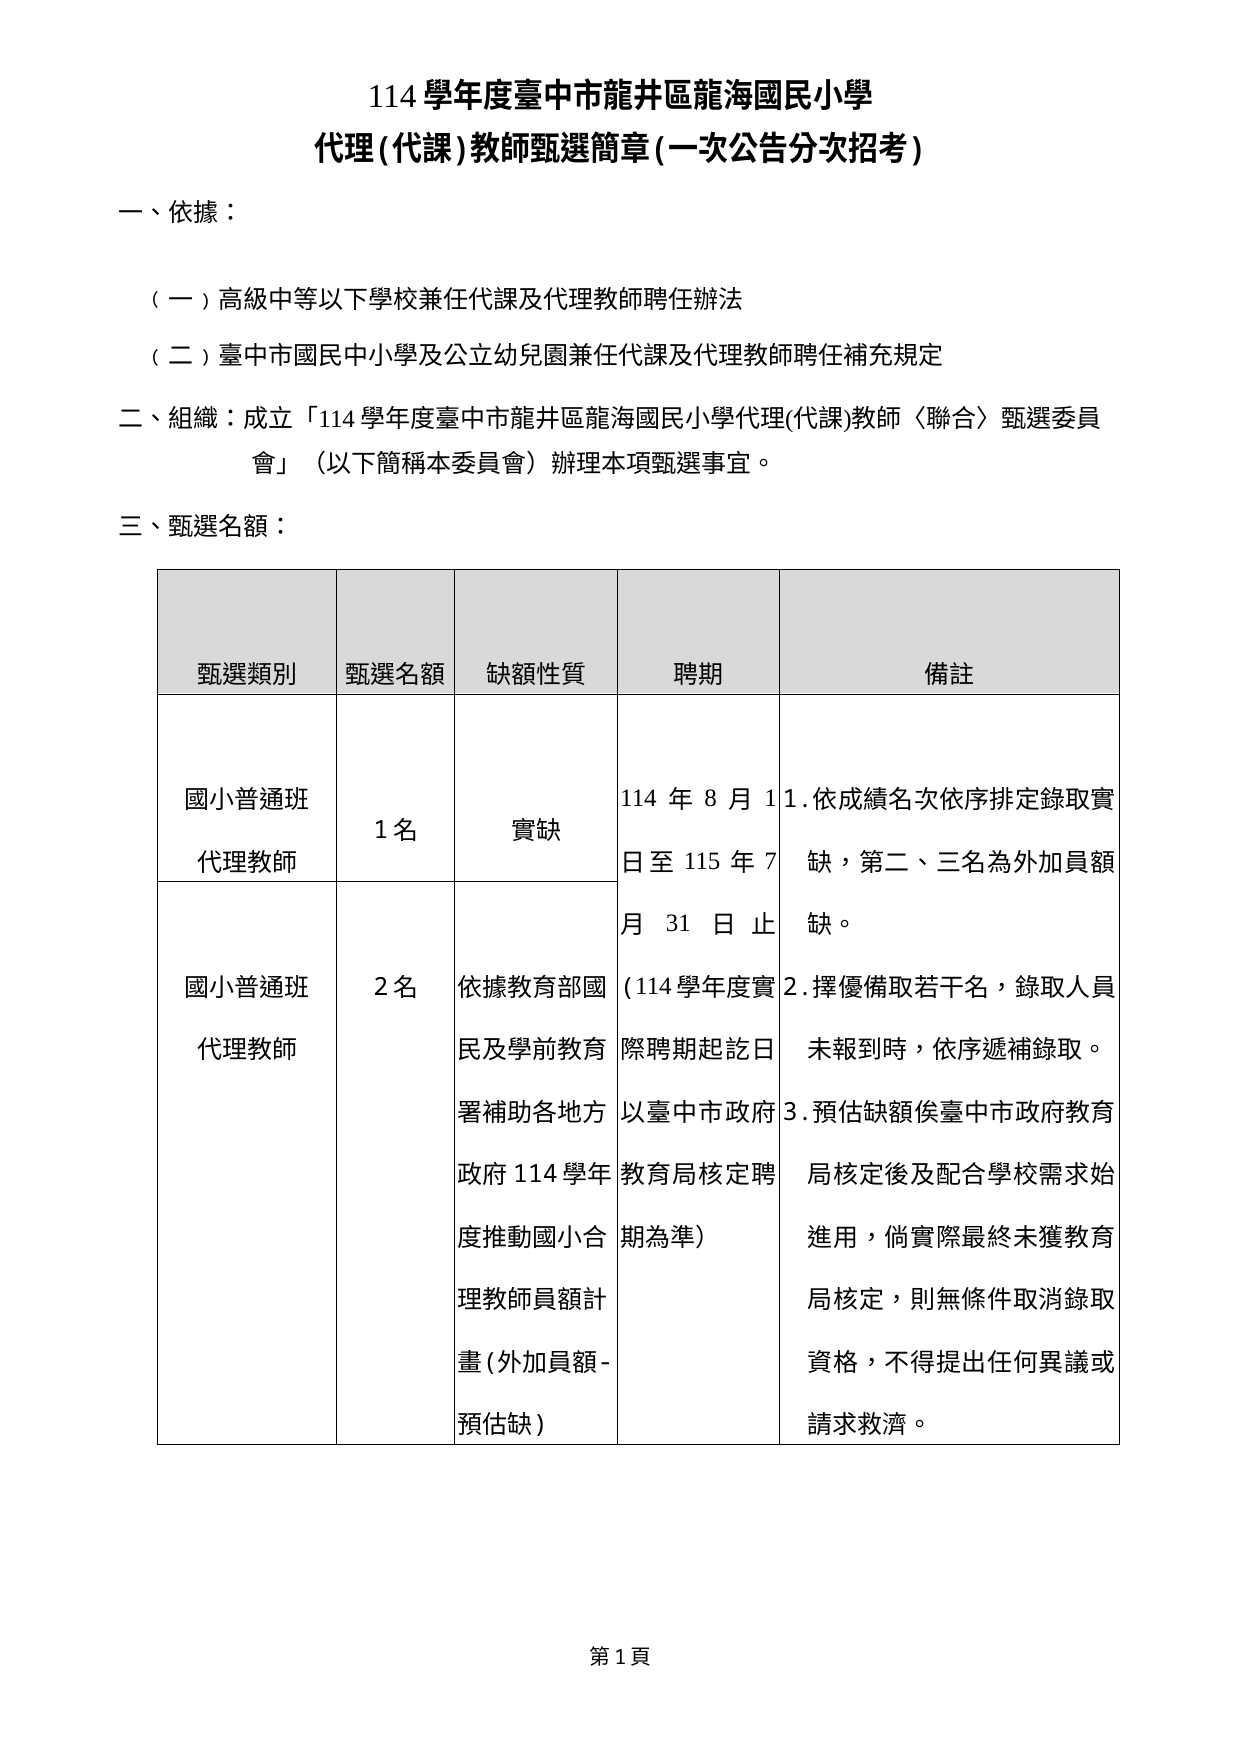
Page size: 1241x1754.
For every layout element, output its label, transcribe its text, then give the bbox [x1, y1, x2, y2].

table_header 聘期 [618, 570, 779, 693]
table_header 甄選類別 [158, 570, 336, 693]
text ﹙一﹚高級中等以下學校兼任代課及代理教師聘任辦法 [143, 256, 1122, 318]
table_cell 1名 [337, 695, 454, 881]
table_header 備註 [780, 570, 1119, 693]
table_cell 國小普通班 代理教師 [158, 882, 336, 1443]
text 一、依據： [118, 192, 1122, 228]
table_cell 國小普通班 代理教師 [158, 695, 336, 881]
table_cell 114年8月1日至115年7月31日止(114學年度實際聘期起訖日以臺中市政府教育局核定聘期為準） [618, 695, 779, 1443]
text 代理(代課)教師甄選簡章(一次公告分次招考) [118, 122, 1122, 170]
text 三、甄選名額： [118, 506, 1122, 543]
table_header 甄選名額 [337, 570, 454, 693]
text ﹙二﹚臺中市國民中小學及公立幼兒園兼任代課及代理教師聘任補充規定 [118, 336, 1122, 372]
text 二、組織：成立「114學年度臺中市龍井區龍海國民小學代理(代課)教師〈聯合〉甄選委員會」（以下簡稱本委員會）辦理本項甄選事宜。 [118, 398, 1122, 480]
table_header 缺額性質 [455, 570, 617, 693]
table_cell 2名 [337, 882, 454, 1443]
table_cell 實缺 [455, 695, 617, 881]
table_cell 依據教育部國民及學前教育署補助各地方政府114學年度推動國小合理教師員額計畫(外加員額-預估缺) [455, 882, 617, 1443]
table_cell 1.依成績名次依序排定錄取實缺，第二、三名為外加員額缺。 2.擇優備取若干名，錄取人員未報到時，依序遞補錄取。 3.預估缺額俟臺中市政府教育局核定後及配合學校需求始進用，倘實際最終未獲教育局核定，則無條件取消錄取資格，不得提出任何異議或請求救濟。 [780, 695, 1119, 1443]
text 114學年度臺中市龍井區龍海國民小學 [118, 68, 1122, 117]
